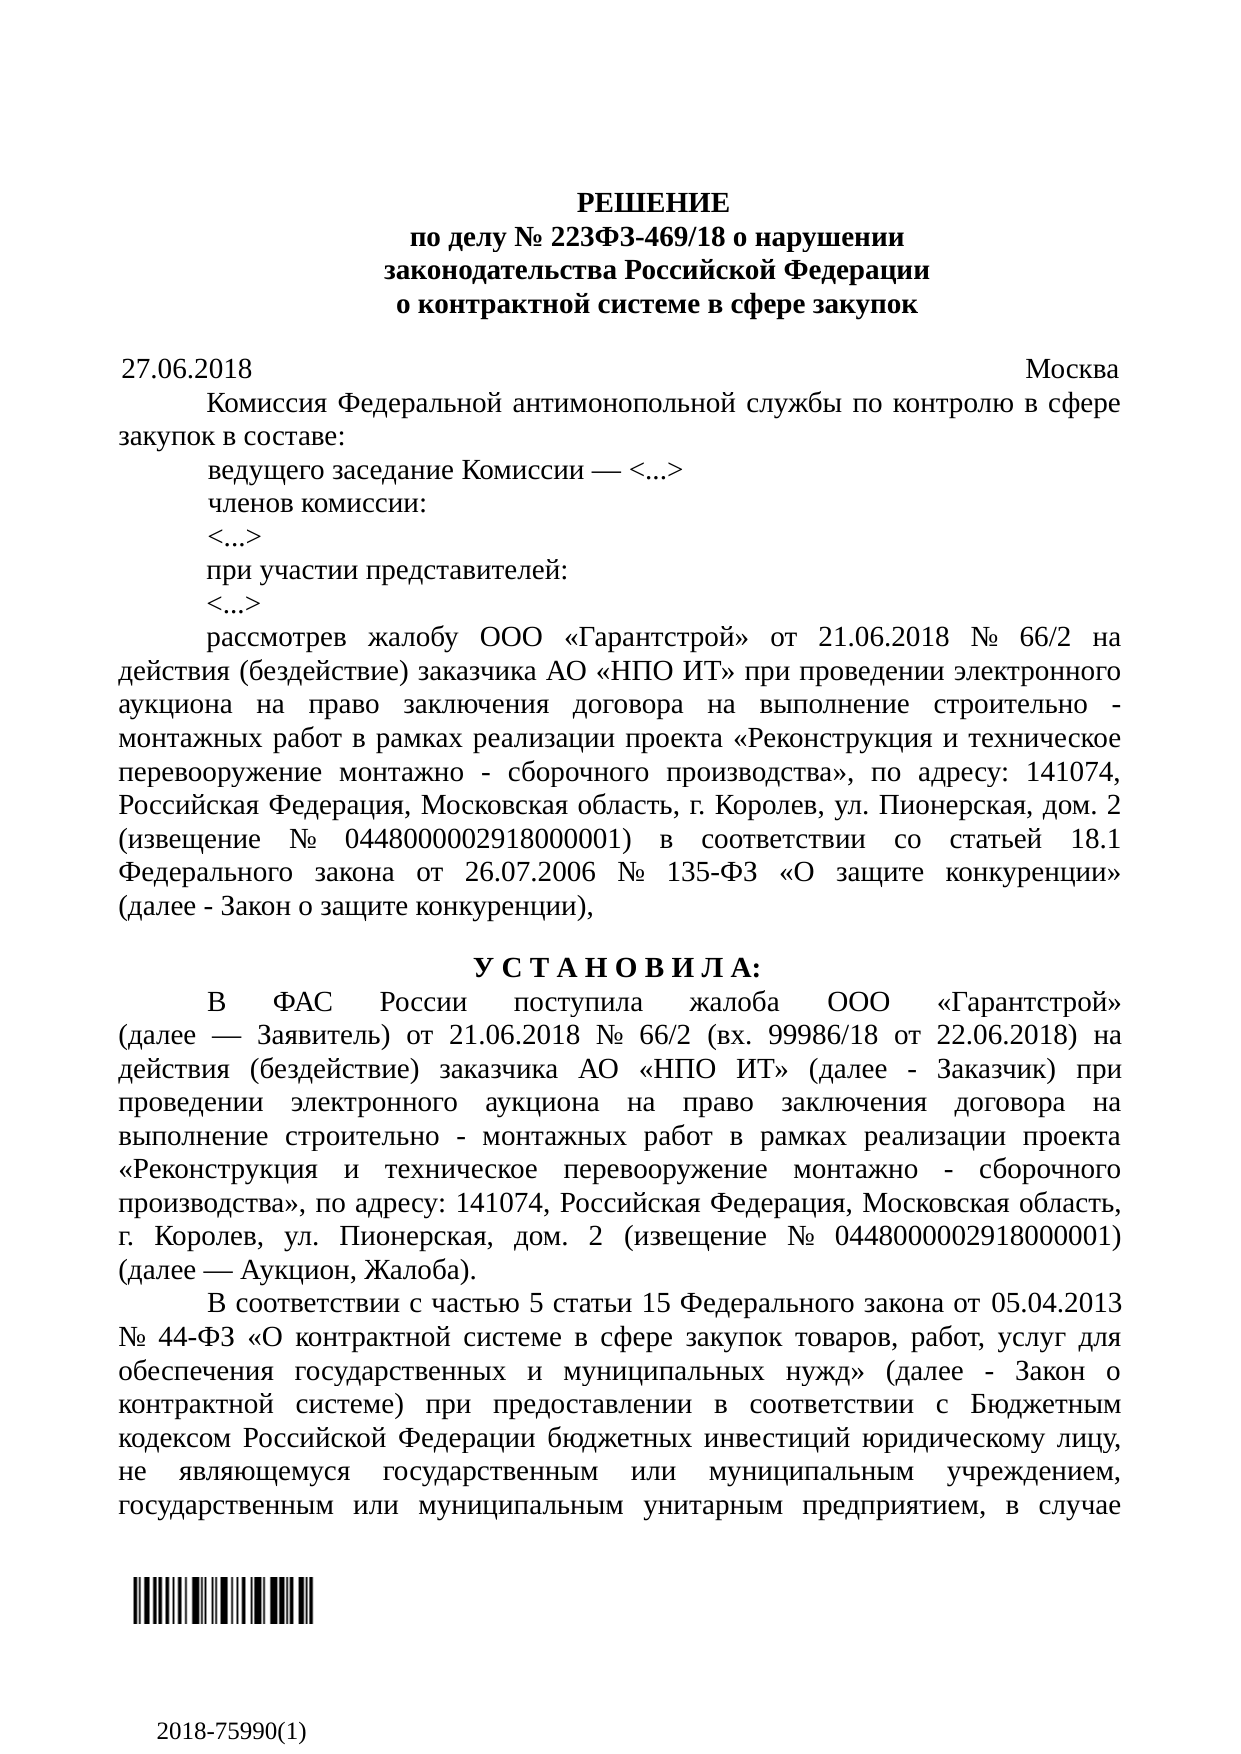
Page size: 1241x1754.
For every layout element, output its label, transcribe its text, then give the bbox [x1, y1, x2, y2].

text В соответствии с частью 5 статьи 15 Федерального закона от 05.04.2013 № 44-ФЗ «О контрактной системе в сфере закупок товаров, работ, услуг для обеспечения государственных и муниципальных нужд» (далее - Закон о контрактной системе) при предоставлении в соответствии с Бюджетным кодексом Российской Федерации бюджетных инвестиций юридическому лицу, не являющемуся государственным или муниципальным учреждением, государственным или муниципальным унитарным предприятием, в случае [118, 1286, 1122, 1520]
text о контрактной системе в сфере закупок [118, 286, 1122, 319]
text законодательства Российской Федерации [118, 252, 1122, 286]
text У С Т А Н О В И Л А: [112, 950, 1122, 984]
text при участии представителей: [118, 552, 1122, 586]
text <...> [118, 519, 1122, 552]
text членов комиссии: [118, 485, 1122, 519]
text <...> [118, 586, 1122, 619]
picture [118, 1577, 331, 1624]
text Комиссия Федеральной антимонопольной службы по контролю в сфере закупок в составе: [118, 385, 1122, 452]
text по делу № 223ФЗ-469/18 о нарушении [118, 219, 1122, 252]
text ведущего заседание Комиссии — <...> [118, 452, 1122, 485]
text рассмотрев жалобу ООО «Гарантстрой» от 21.06.2018 № 66/2 на действия (бездействие) заказчика АО «НПО ИТ» при проведении электронного аукциона на право заключения договора на выполнение строительно - монтажных работ в рамках реализации проекта «Реконструкция и техническое перевооружение монтажно - сборочного производства», по адресу: 141074, Российская Федерация, Московская область, г. Королев, ул. Пионерская, дом. 2 (извещение № 0448000002918000001) в соответствии со статьей 18.1 Федерального закона от 26.07.2006 № 135-ФЗ «О защите конкуренции» (далее - Закон о защите конкуренции), [118, 619, 1122, 921]
text РЕШЕНИЕ [118, 185, 1122, 219]
text 27.06.2018 Москва [118, 351, 1122, 385]
text В ФАС России поступила жалоба ООО «Гарантстрой» (далее — Заявитель) от 21.06.2018 № 66/2 (вх. 99986/18 от 22.06.2018) на действия (бездействие) заказчика АО «НПО ИТ» (далее - Заказчик) при проведении электронного аукциона на право заключения договора на выполнение строительно - монтажных работ в рамках реализации проекта «Реконструкция и техническое перевооружение монтажно - сборочного производства», по адресу: 141074, Российская Федерация, Московская область, г. Королев, ул. Пионерская, дом. 2 (извещение № 0448000002918000001) (далее — Аукцион, Жалоба). [118, 984, 1122, 1286]
